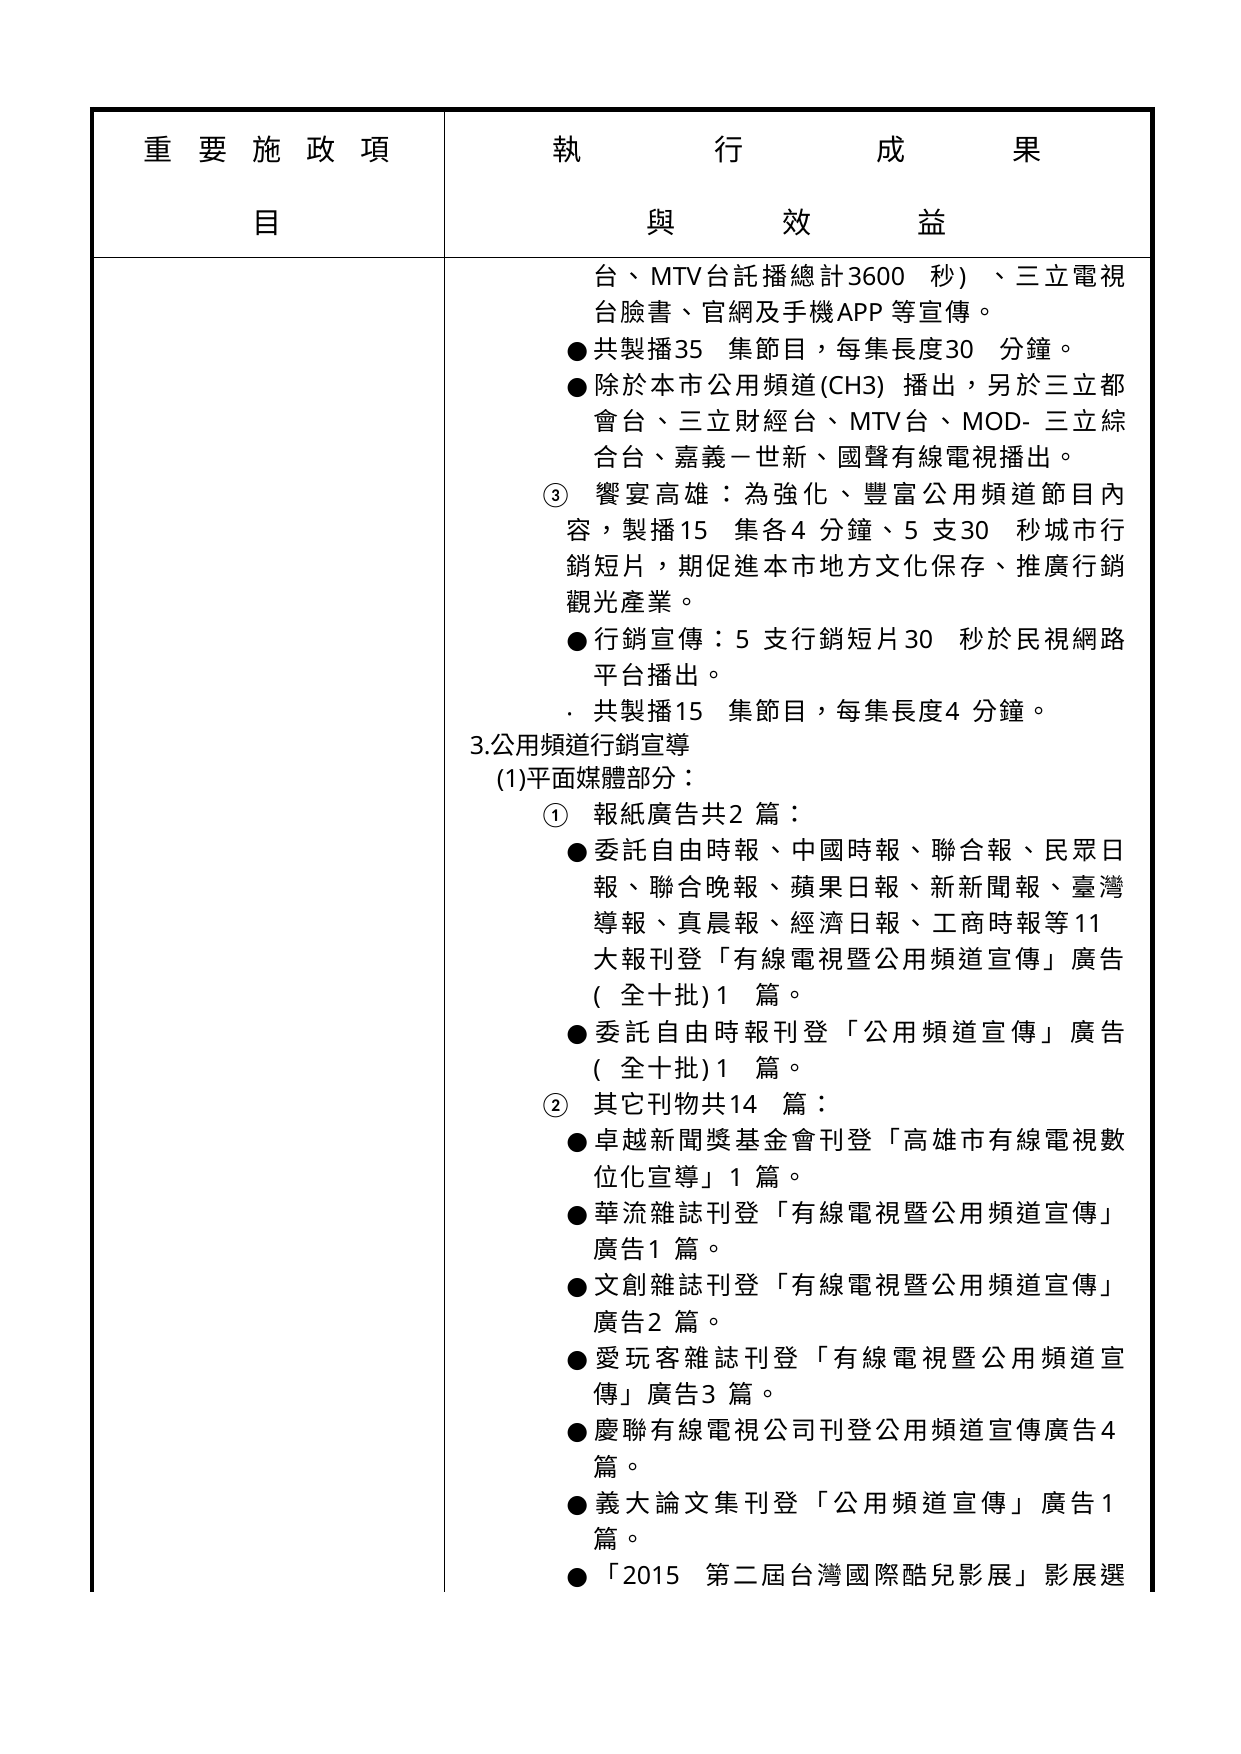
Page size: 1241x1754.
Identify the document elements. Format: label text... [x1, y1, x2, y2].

table_cell 台、MTV台託播總計3600秒)、三立電視台臉書、官網及手機APP等宣傳。 ●共製播35集節目，每集長度30分鐘。 ●除於本市公用頻道(CH3)播出，另於三立都會台、三立財經台、MTV台、MOD-三立綜合台、嘉義－世新、國聲有線電視播出。 ③饗宴高雄：為強化、豐富公用頻道節目內容，製播15集各4分鐘、5支30秒城市行銷短片，期促進本市地方文化保存、推廣行銷觀光產業。 ●行銷宣傳：5支行銷短片30秒於民視網路平台播出。 ‧共製播15集節目，每集長度4分鐘。 3.公用頻道行銷宣導 (1)平面媒體部分： ①報紙廣告共2篇： ●委託自由時報、中國時報、聯合報、民眾日報、聯合晚報、蘋果日報、新新聞報、臺灣導報、真晨報、經濟日報、工商時報等11大報刊登「有線電視暨公用頻道宣傳」廣告 (全十批) 1篇。 ●委託自由時報刊登「公用頻道宣傳」廣告 (全十批) 1篇。 ②其它刊物共14篇： ●卓越新聞獎基金會刊登「高雄市有線電視數位化宣導」1篇。 ●華流雜誌刊登「有線電視暨公用頻道宣傳」廣告1篇。 ●文創雜誌刊登「有線電視暨公用頻道宣傳」廣告2篇。 ●愛玩客雜誌刊登「有線電視暨公用頻道宣傳」廣告3篇。 ●慶聯有線電視公司刊登公用頻道宣傳廣告4篇。 ●義大論文集刊登「公用頻道宣傳」廣告1篇。 ●「2015第二屆台灣國際酷兒影展」影展選 [445, 258, 1150, 1592]
table_cell [94, 258, 444, 1592]
table_header 重要施政項目 [94, 112, 444, 257]
table_header 執 行 成 果 與 效 益 [445, 112, 1150, 257]
